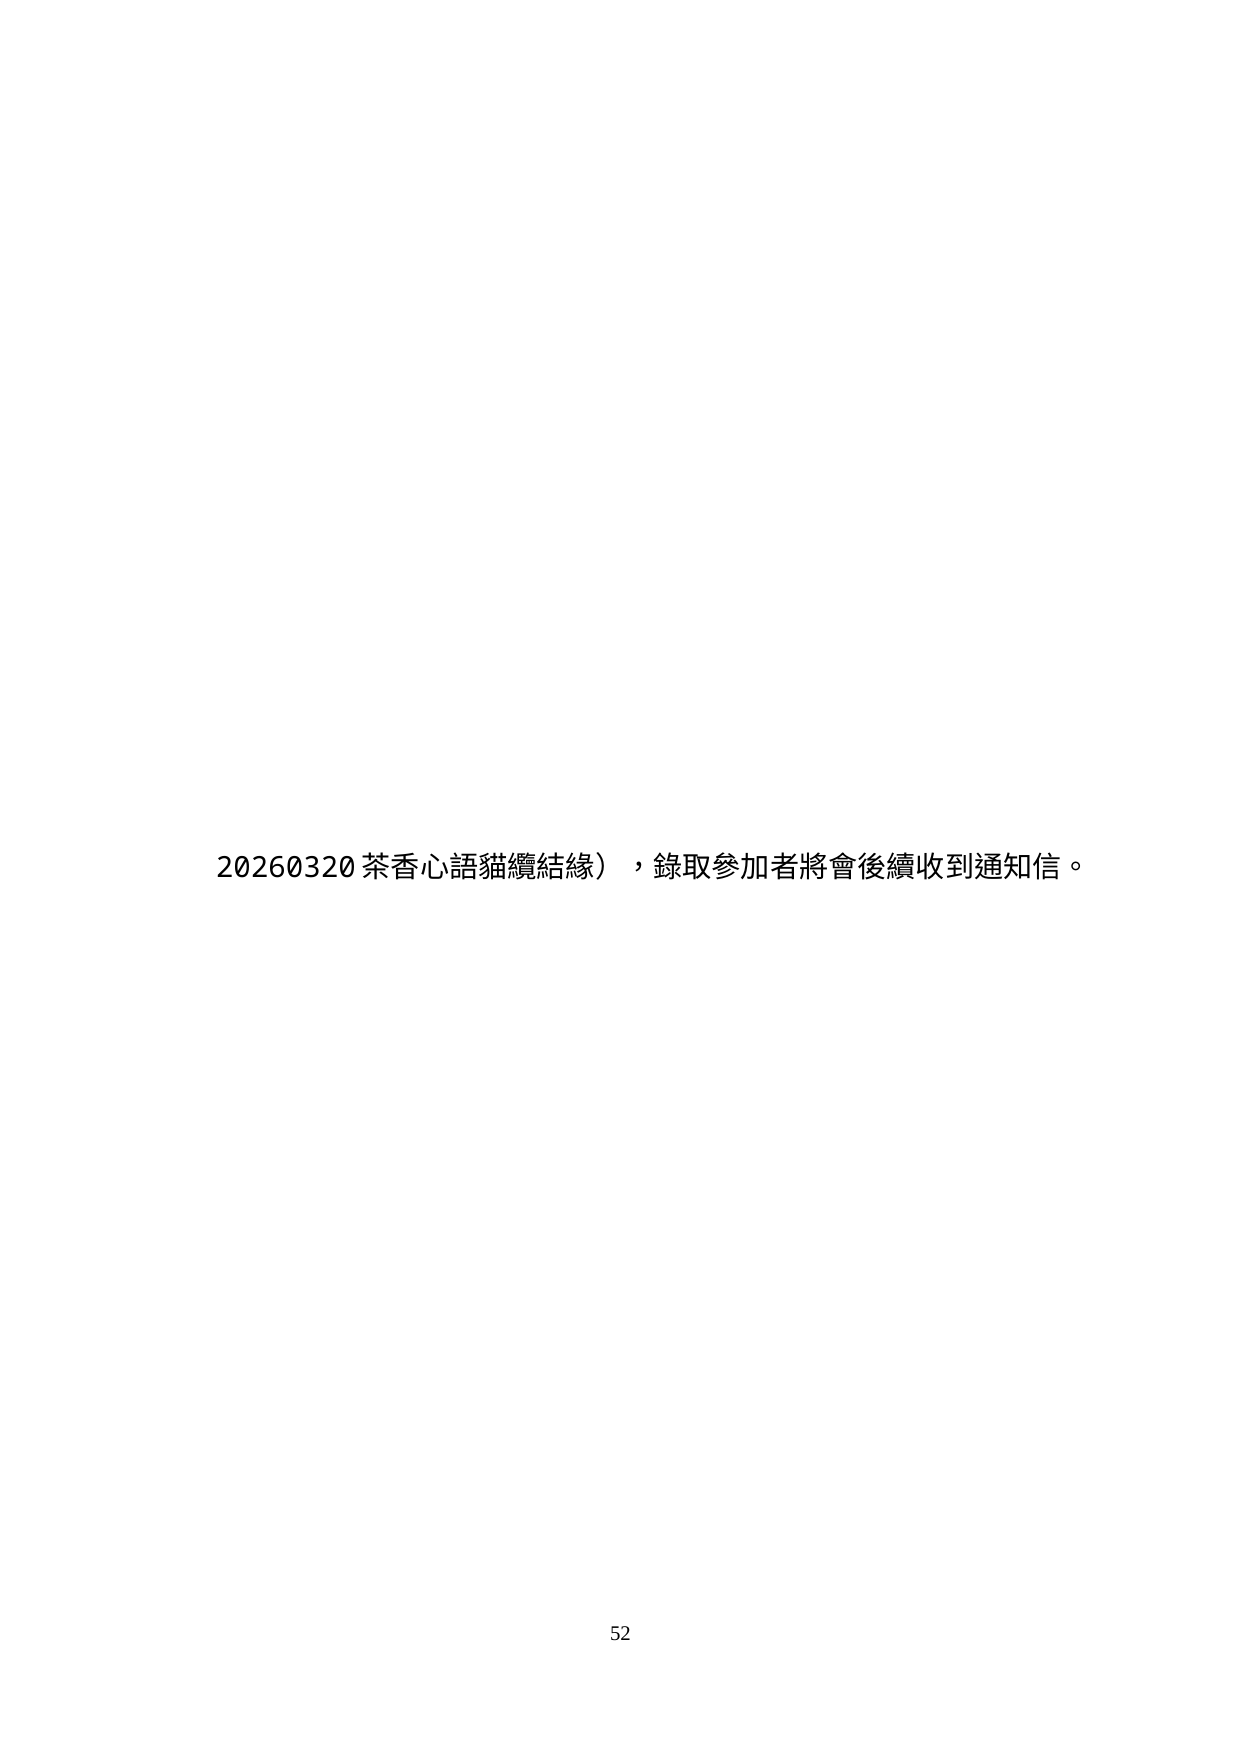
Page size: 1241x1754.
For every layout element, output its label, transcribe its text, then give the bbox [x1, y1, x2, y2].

list 20260320茶香心語貓纜結緣），錄取參加者將會後續收到通知信。 [157, 823, 1134, 886]
